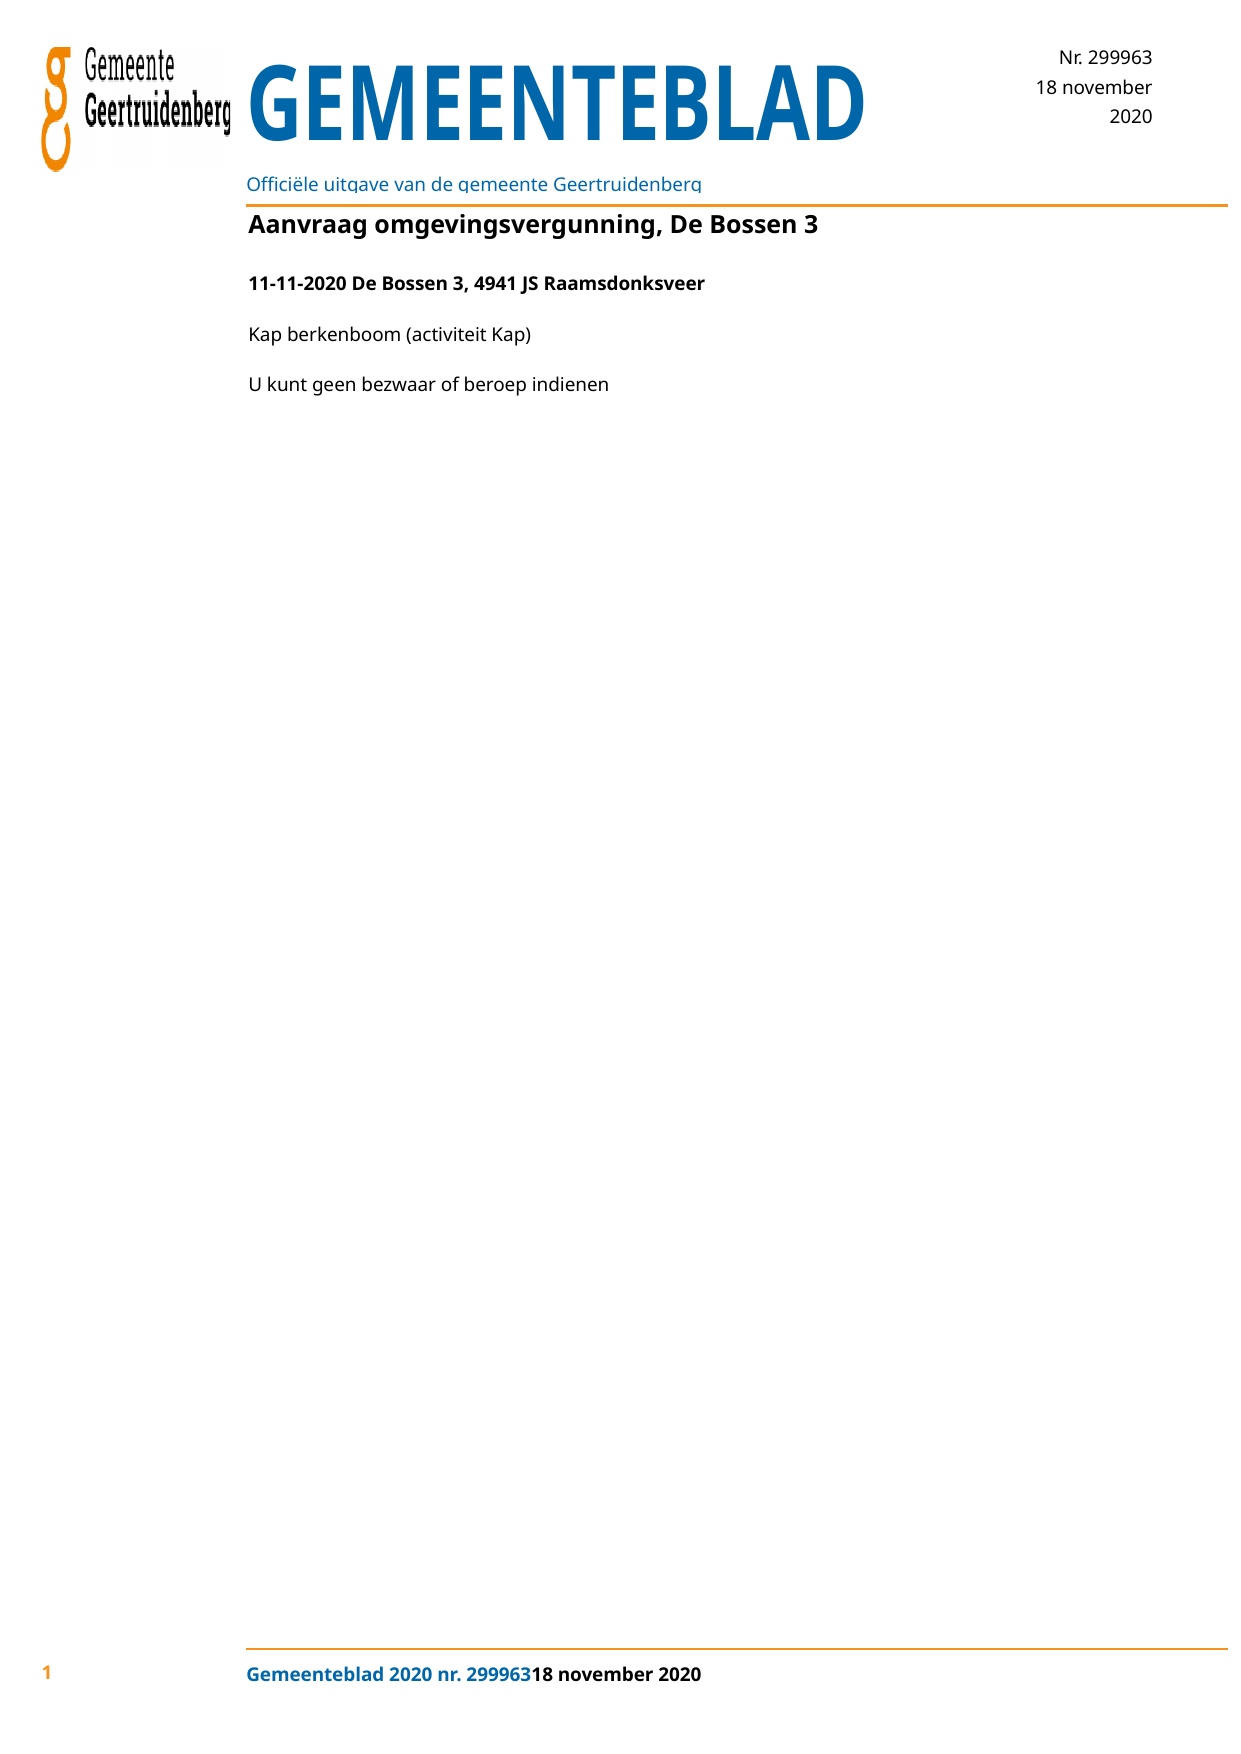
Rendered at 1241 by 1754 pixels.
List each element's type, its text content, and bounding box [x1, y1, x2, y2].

text Aanvraag omgevingsvergunning, De Bossen 3 [248, 207, 1152, 241]
text 11-11-2020 De Bossen 3, 4941 JS Raamsdonksveer [248, 270, 1152, 296]
text Kap berkenboom (activiteit Kap) [248, 321, 1152, 346]
text U kunt geen bezwaar of beroep indienen [248, 371, 1152, 397]
picture [41, 47, 231, 172]
